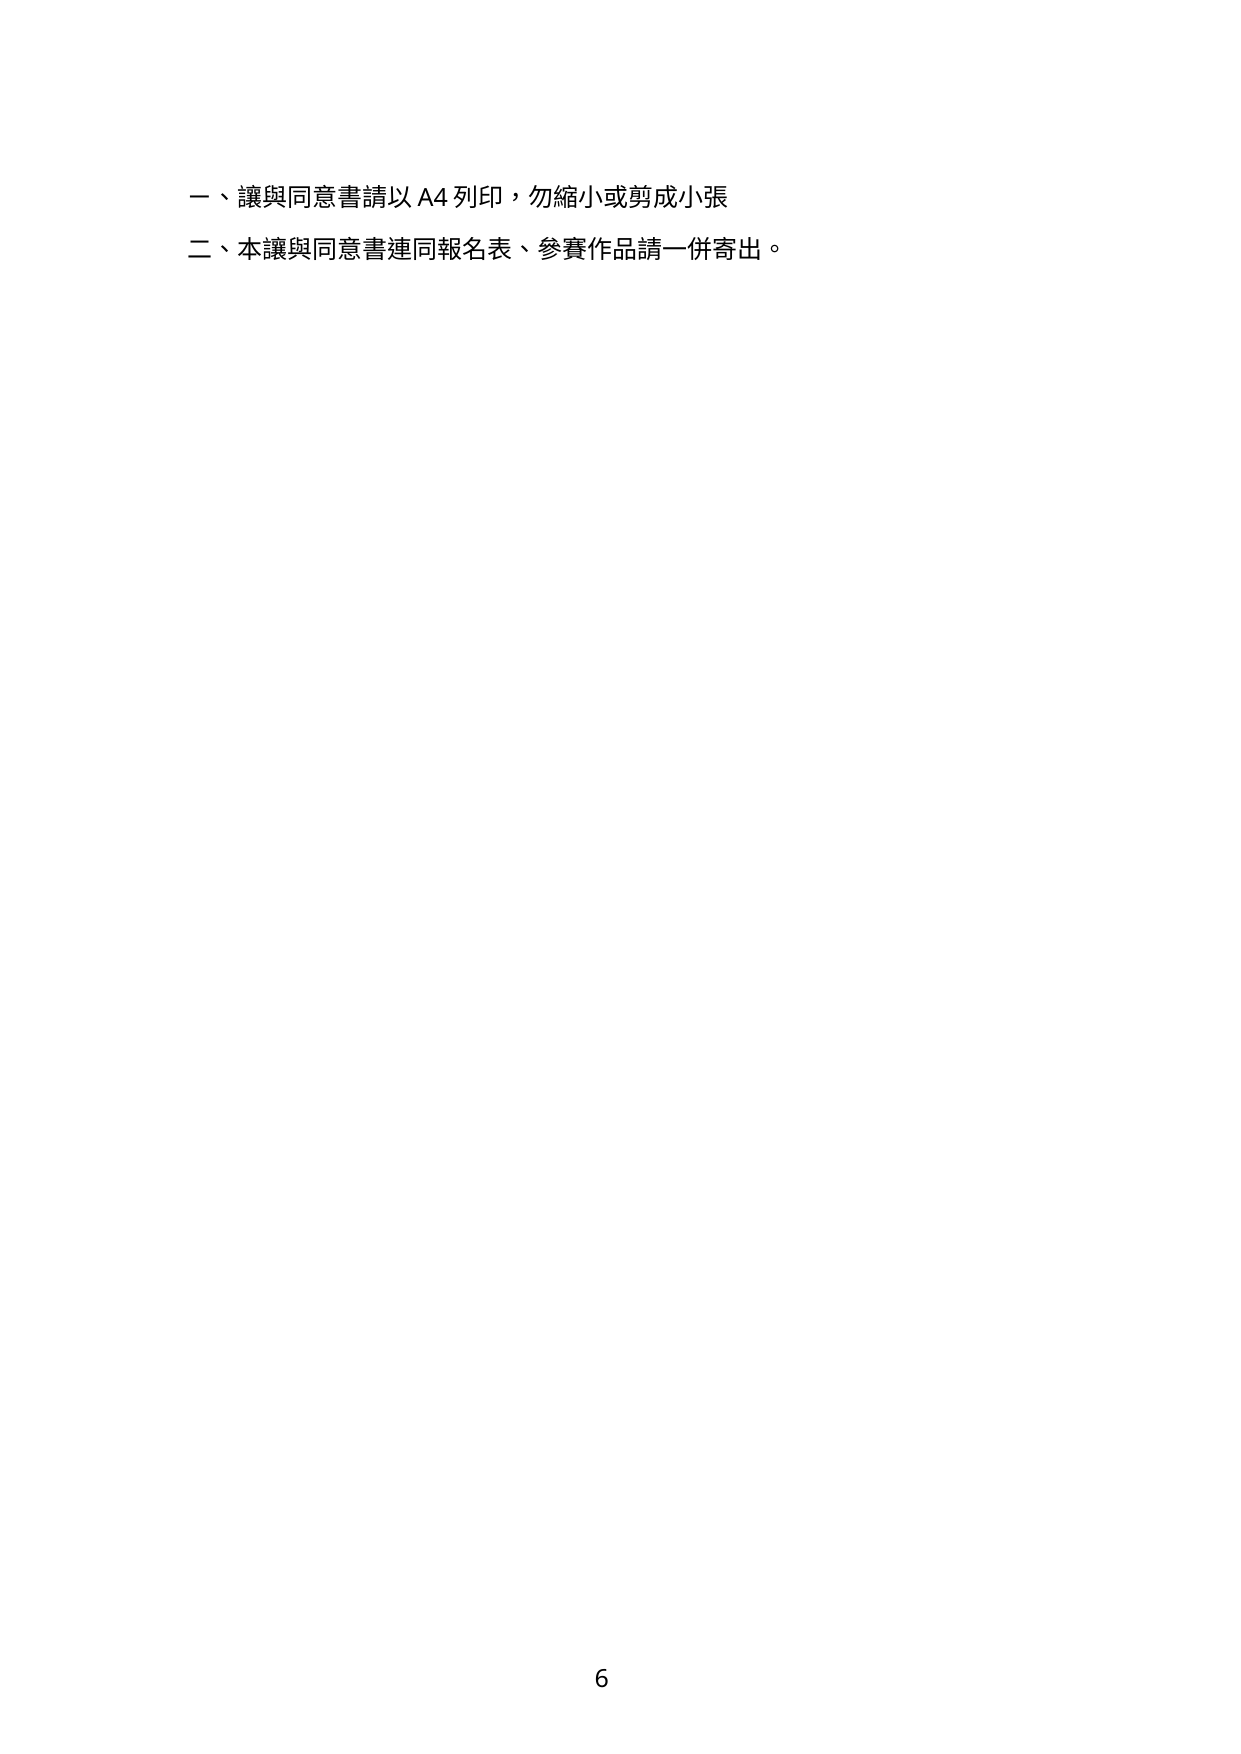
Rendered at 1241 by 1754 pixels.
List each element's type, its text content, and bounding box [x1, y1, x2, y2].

text ㄧ、讓與同意書請以A4列印，勿縮小或剪成小張 [187, 164, 1053, 217]
text 二、本讓與同意書連同報名表、參賽作品請一併寄出。 [187, 217, 1053, 269]
